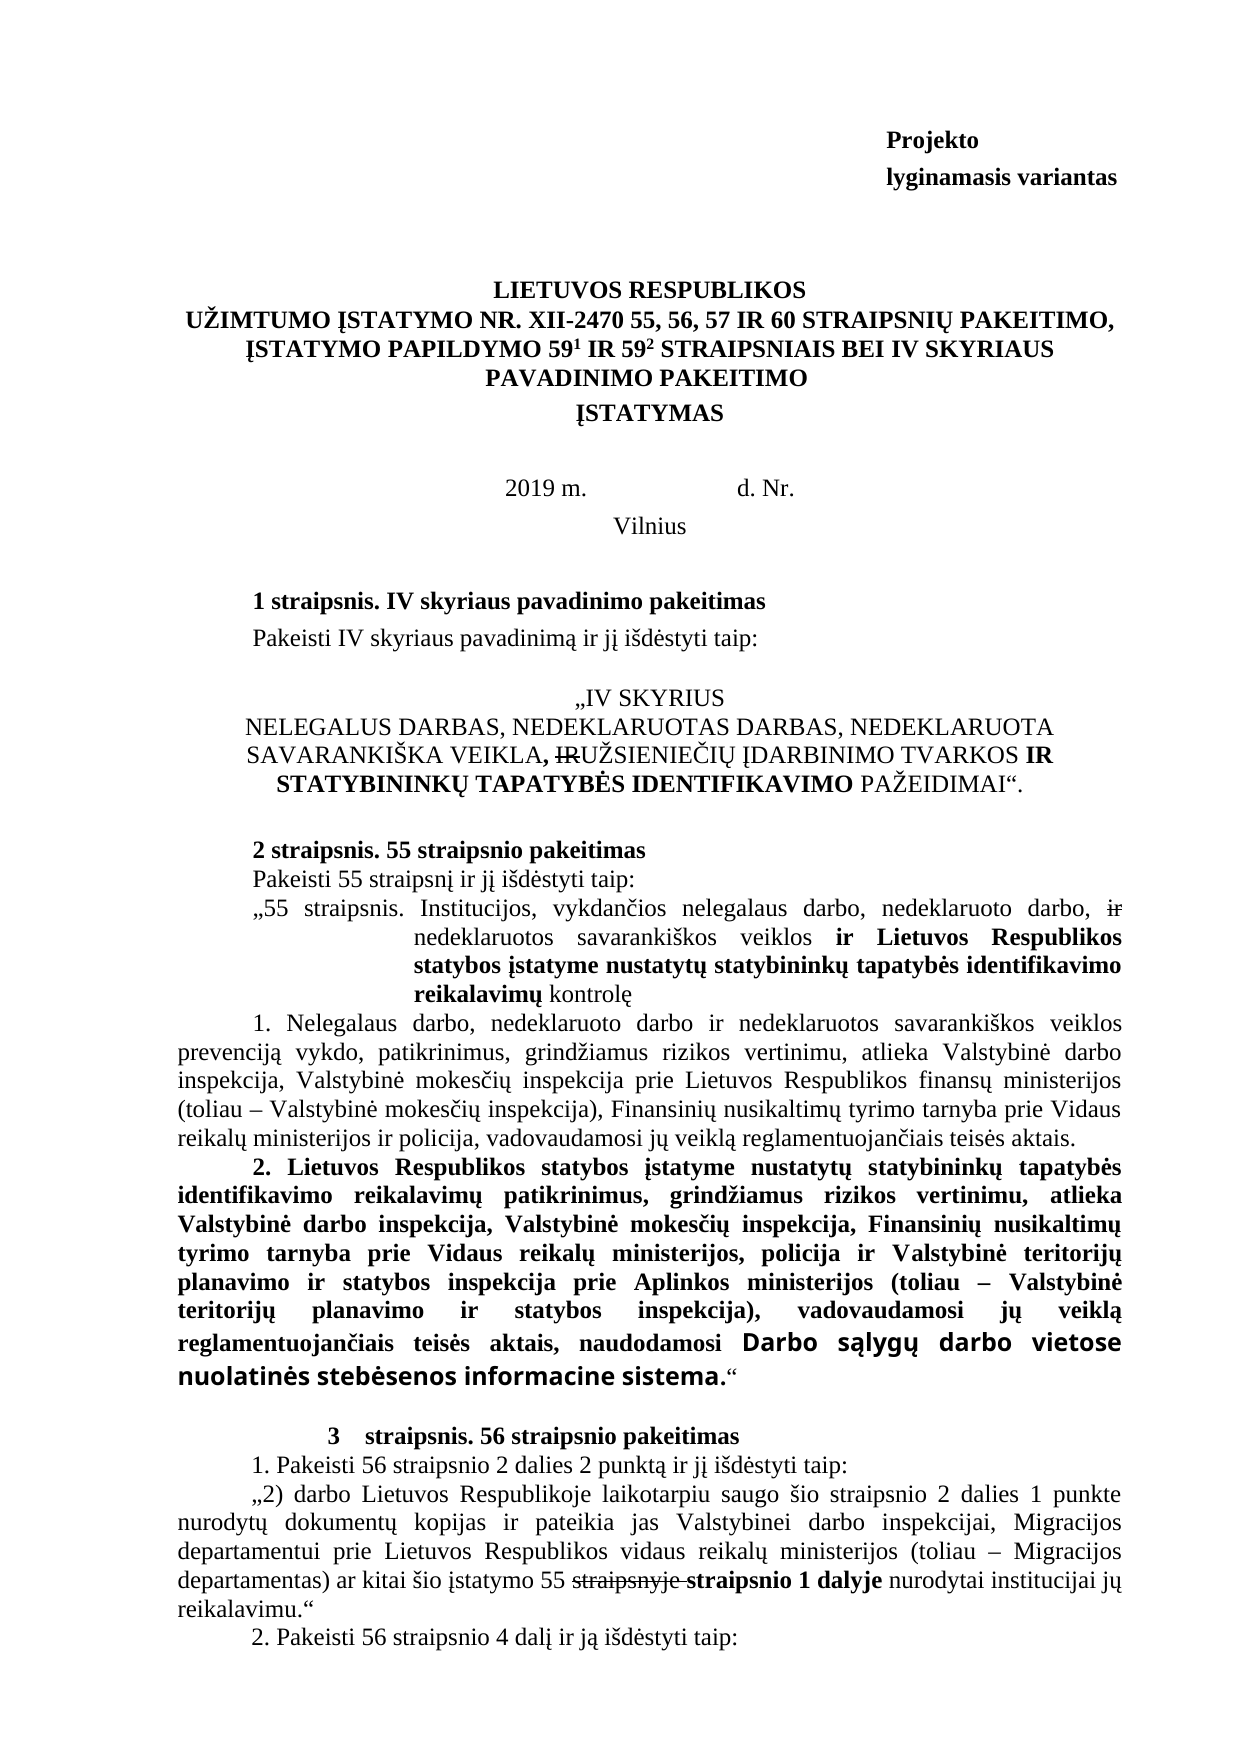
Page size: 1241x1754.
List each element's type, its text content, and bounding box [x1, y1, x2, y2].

text 1. Nelegalaus darbo, nedeklaruoto darbo ir nedeklaruotos savarankiškos veiklos prevenciją vykdo, patikrinimus, grindžiamus rizikos vertinimu, atlieka Valstybinė darbo inspekcija, Valstybinė mokesčių inspekcija prie Lietuvos Respublikos finansų ministerijos (toliau – Valstybinė mokesčių inspekcija), Finansinių nusikaltimų tyrimo tarnyba prie Vidaus reikalų ministerijos ir policija, vadovaudamosi jų veiklą reglamentuojančiais teisės aktais. [177, 1008, 1122, 1152]
text NELEGALUS DARBAS, NEDEKLARUOTAS DARBAS, NEDEKLARUOTA SAVARANKIŠKA VEIKLA, IRUŽSIENIEČIŲ ĮDARBINIMO TVARKOS IR STATYBININKŲ TAPATYBĖS IDENTIFIKAVIMO PAŽEIDIMAI“. [177, 712, 1122, 798]
text 2 straipsnis. 55 straipsnio pakeitimas [177, 836, 1122, 864]
text Pakeisti IV skyriaus pavadinimą ir jį išdėstyti taip: [177, 617, 1122, 654]
text Vilnius [177, 504, 1122, 542]
text Projekto [177, 118, 1122, 156]
text „IV SKYRIUS [177, 683, 1122, 712]
text 2. Lietuvos Respublikos statybos įstatyme nustatytų statybininkų tapatybės identifikavimo reikalavimų patikrinimus, grindžiamus rizikos vertinimu, atlieka Valstybinė darbo inspekcija, Valstybinė mokesčių inspekcija, Finansinių nusikaltimų tyrimo tarnyba prie Vidaus reikalų ministerijos, policija ir Valstybinė teritorijų planavimo ir statybos inspekcija prie Aplinkos ministerijos (toliau – Valstybinė teritorijų planavimo ir statybos inspekcija), vadovaudamosi jų veiklą reglamentuojančiais teisės aktais, naudodamosi Darbo sąlygų darbo vietose nuolatinės stebėsenos informacine sistema.“ [177, 1152, 1122, 1392]
text „55 straipsnis. Institucijos, vykdančios nelegalaus darbo, nedeklaruoto darbo, ir nedeklaruotos savarankiškos veiklos ir Lietuvos Respublikos statybos įstatyme nustatytų statybininkų tapatybės identifikavimo reikalavimų kontrolę [252, 893, 1122, 1008]
text lyginamasis variantas [177, 156, 1122, 193]
text ĮSTATYMAS [177, 392, 1122, 429]
text 1 straipsnis. IV skyriaus pavadinimo pakeitimas [177, 579, 1122, 617]
text Pakeisti 55 straipsnį ir jį išdėstyti taip: [252, 864, 1122, 893]
list straipsnis. 56 straipsnio pakeitimas [327, 1421, 1122, 1450]
text UŽIMTUMO ĮSTATYMO NR. XII-2470 55, 56, 57 IR 60 STRAIPSNIŲ PAKEITIMO, ĮSTATYMO PAPILDYMO 591 IR 592 STRAIPSNIAIS BEI IV SKYRIAUS PAVADINIMO PAKEITIMO [177, 306, 1122, 392]
text „2) darbo Lietuvos Respublikoje laikotarpiu saugo šio straipsnio 2 dalies 1 punkte nurodytų dokumentų kopijas ir pateikia jas Valstybinei darbo inspekcijai, Migracijos departamentui prie Lietuvos Respublikos vidaus reikalų ministerijos (toliau – Migracijos departamentas) ar kitai šio įstatymo 55 straipsnyje straipsnio 1 dalyje nurodytai institucijai jų reikalavimu.“ [177, 1479, 1122, 1622]
text 2. Pakeisti 56 straipsnio 4 dalį ir ją išdėstyti taip: [177, 1622, 1122, 1651]
text LIETUVOS RESPUBLIKOS [177, 268, 1122, 306]
text 1. Pakeisti 56 straipsnio 2 dalies 2 punktą ir jį išdėstyti taip: [177, 1450, 1122, 1479]
text 2019 m. d. Nr. [177, 467, 1122, 504]
